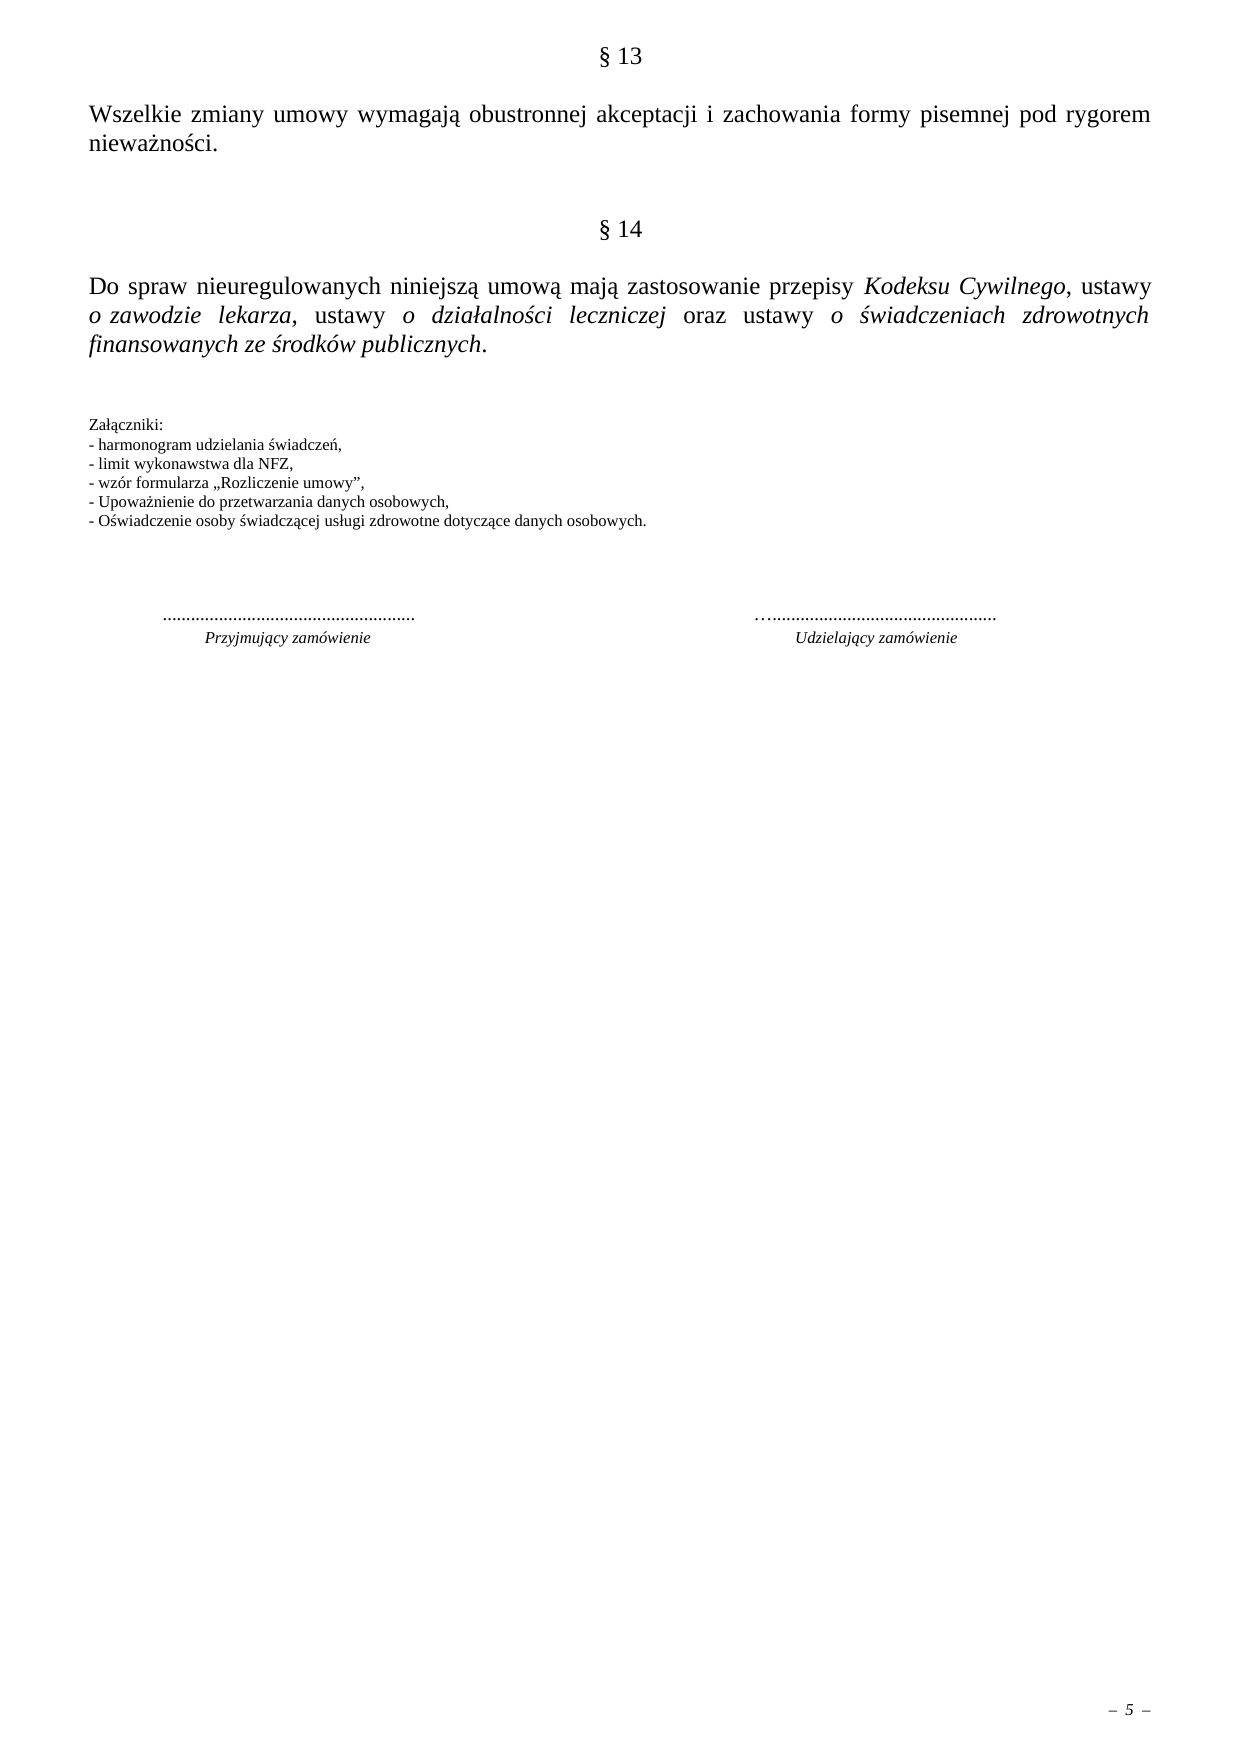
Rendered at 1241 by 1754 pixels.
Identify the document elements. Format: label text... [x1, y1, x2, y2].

text - harmonogram udzielania świadczeń, [88, 434, 1152, 453]
text - Upoważnienie do przetwarzania danych osobowych, [88, 492, 1152, 511]
text - Oświadczenie osoby świadczącej usługi zdrowotne dotyczące danych osobowych. [88, 511, 1152, 530]
text - limit wykonawstwa dla NFZ, [88, 453, 1152, 473]
text § 14 [88, 214, 1152, 243]
text Załączniki: [88, 415, 1152, 434]
text - wzór formularza „Rozliczenie umowy”, [88, 473, 1152, 492]
text Przyjmujący zamówienie Udzielający zamówienie [88, 626, 1152, 647]
text Do spraw nieuregulowanych niniejszą umową mają zastosowanie przepisy Kodeksu Cywilnego, ustawy o zawodzie lekarza, ustawy o działalności leczniczej oraz ustawy o świadczeniach zdrowotnych finansowanych ze środków publicznych. [88, 271, 1152, 358]
text Wszelkie zmiany umowy wymagają obustronnej akceptacji i zachowania formy pisemnej pod rygorem nieważności. [88, 99, 1152, 156]
text § 13 [88, 41, 1152, 70]
text ...................................................... …................................................ [88, 597, 1152, 626]
